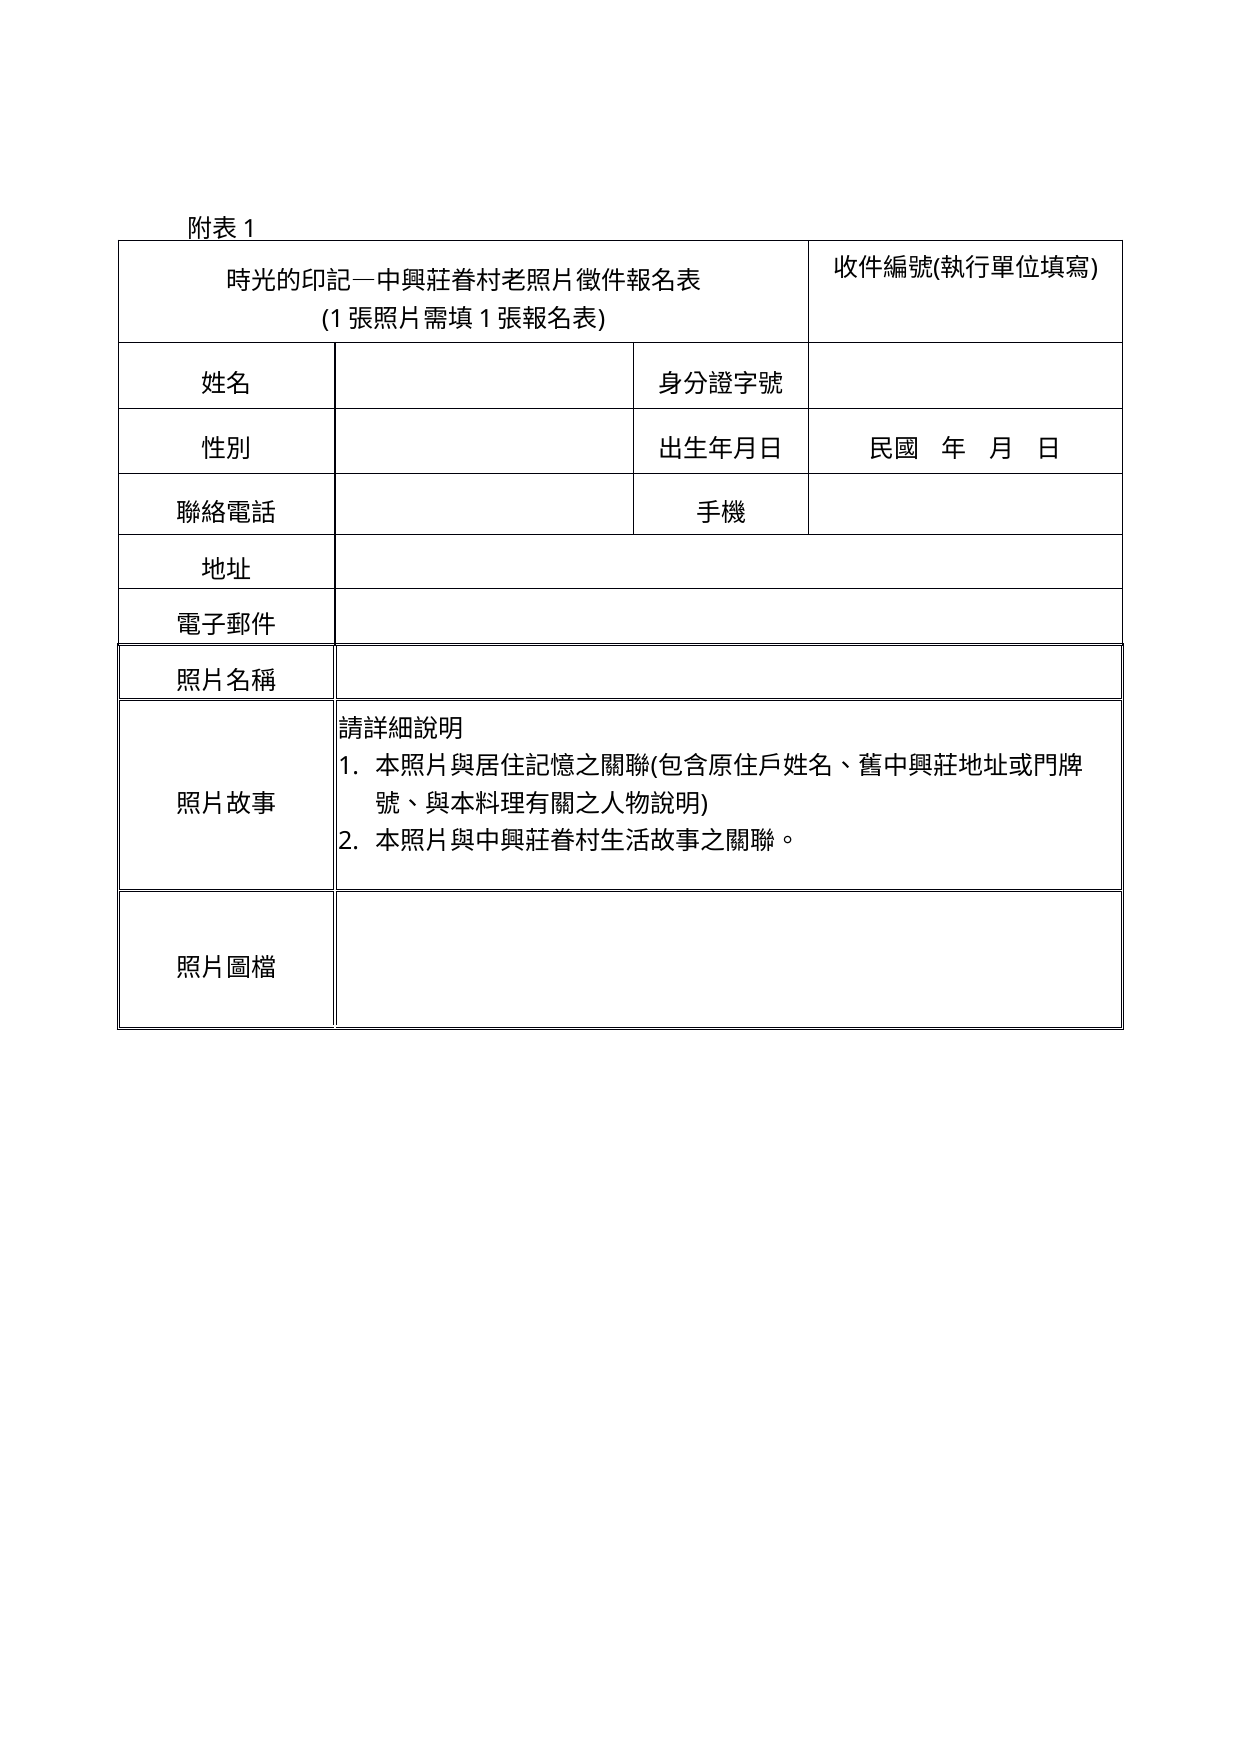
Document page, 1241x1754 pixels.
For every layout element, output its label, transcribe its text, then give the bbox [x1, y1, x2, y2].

table_cell [336, 589, 1122, 643]
table_cell [809, 474, 1122, 534]
table_cell [336, 535, 1122, 588]
table_cell 聯絡電話 [119, 474, 334, 534]
table_cell 電子郵件 [119, 589, 334, 643]
table_cell 請詳細說明 本照片與居住記憶之關聯(包含原住戶姓名、舊中興莊地址或門牌號、與本料理有關之人物說明) 本照片與中興莊眷村生活故事之關聯。 [337, 701, 1121, 889]
table_cell [336, 409, 633, 473]
table_cell 手機 [634, 474, 808, 534]
table_cell 姓名 [119, 343, 334, 407]
table_cell 照片圖檔 [118, 889, 335, 1027]
table_cell 性別 [119, 409, 334, 473]
table_cell 出生年月日 [634, 409, 808, 473]
table_cell 照片名稱 [120, 646, 333, 698]
table_cell [809, 343, 1122, 407]
table_cell [336, 343, 633, 407]
table_cell 身分證字號 [634, 343, 808, 407]
table_cell 民國 年 月 日 [809, 409, 1122, 473]
table_cell 地址 [119, 535, 334, 588]
table_cell [335, 892, 1121, 1027]
table_header 時光的印記—中興莊眷村老照片徵件報名表 (1張照片需填1張報名表) [119, 241, 808, 342]
table_cell 照片故事 [120, 701, 333, 889]
table_cell [337, 646, 1121, 698]
table_header 收件編號(執行單位填寫) [809, 241, 1122, 342]
table_cell [336, 474, 633, 534]
text 附表1 [187, 202, 1053, 239]
